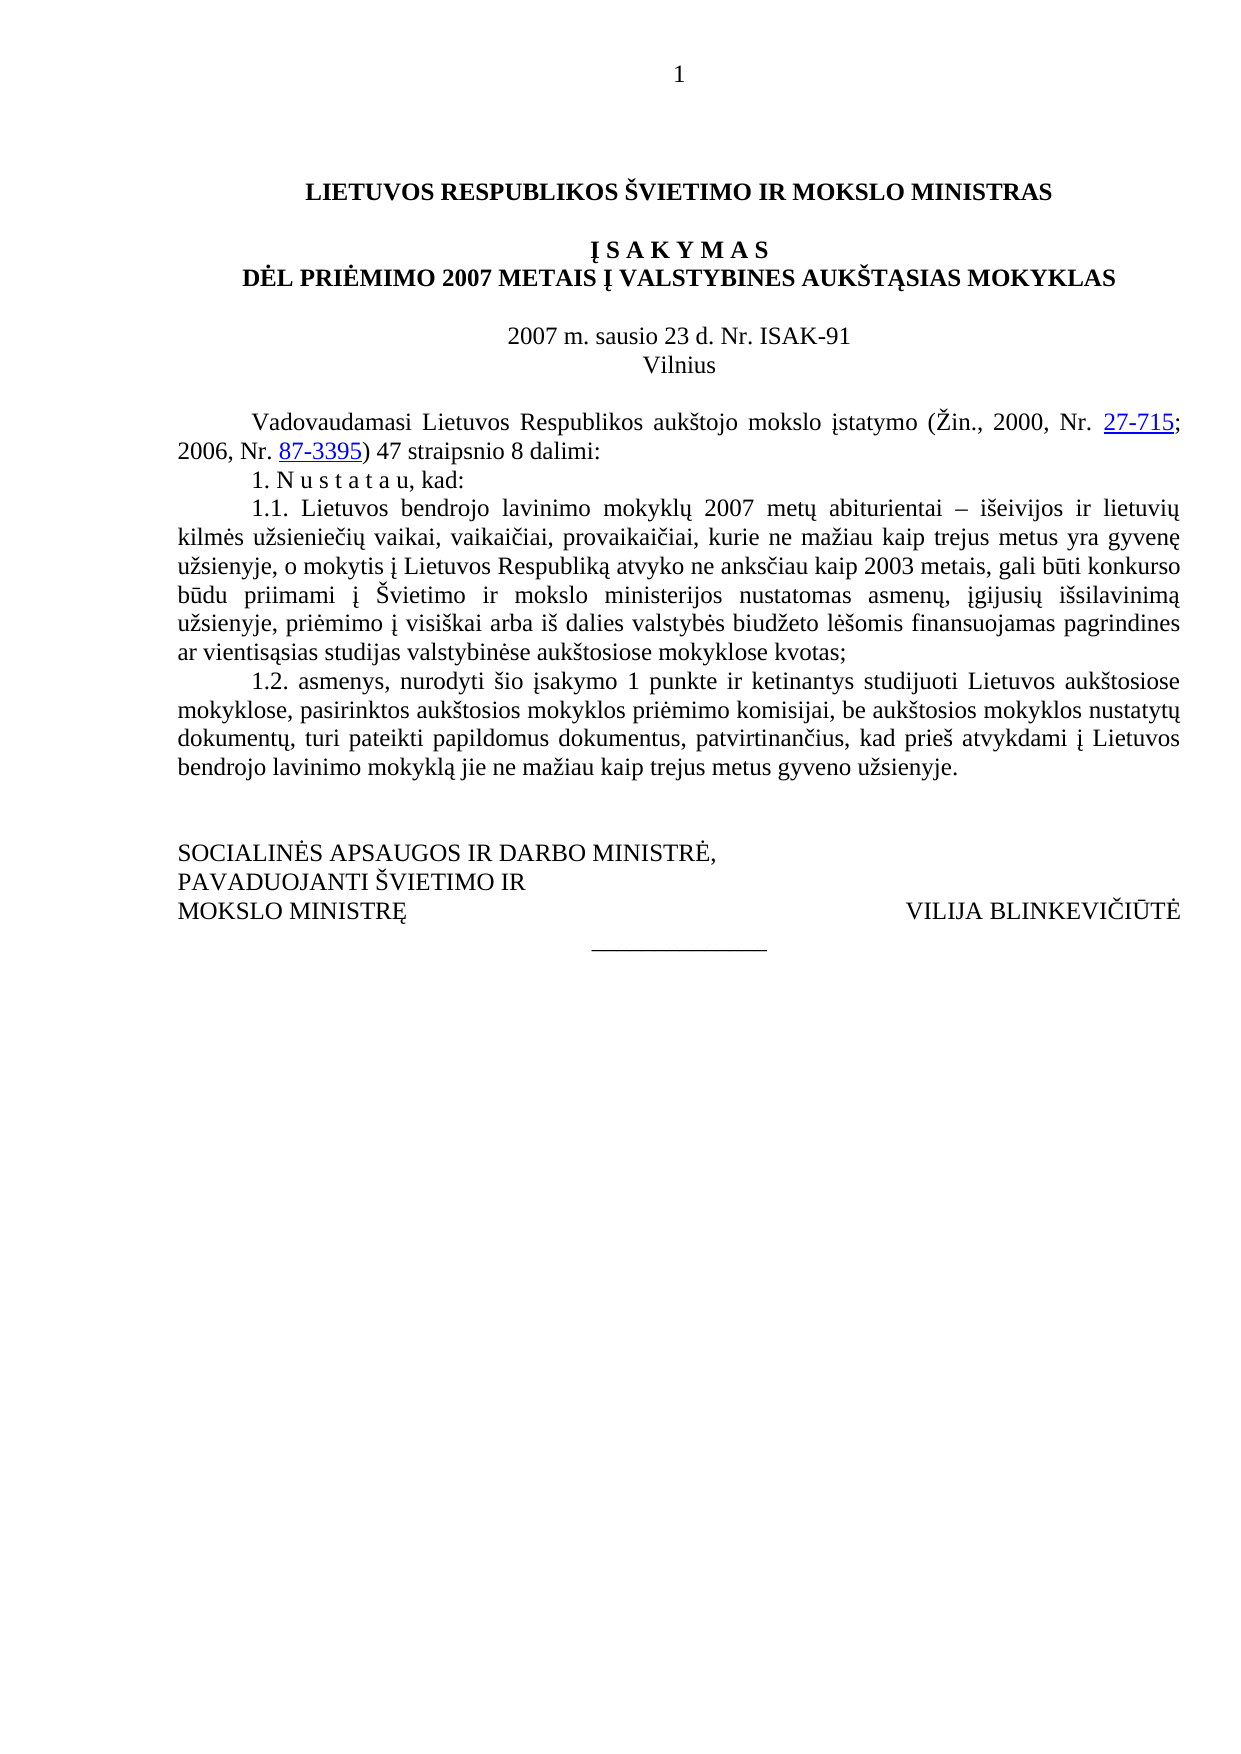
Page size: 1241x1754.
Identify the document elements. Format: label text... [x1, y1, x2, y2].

text 1.2. asmenys, nurodyti šio įsakymo 1 punkte ir ketinantys studijuoti Lietuvos aukštosiose mokyklose, pasirinktos aukštosios mokyklos priėmimo komisijai, be aukštosios mokyklos nustatytų dokumentų, turi pateikti papildomus dokumentus, patvirtinančius, kad prieš atvykdami į Lietuvos bendrojo lavinimo mokyklą jie ne mažiau kaip trejus metus gyveno užsienyje. [177, 666, 1181, 781]
text SOCIALINĖS APSAUGOS IR DARBO MINISTRĖ, [177, 838, 1181, 867]
text 1.1. Lietuvos bendrojo lavinimo mokyklų 2007 metų abiturientai – išeivijos ir lietuvių kilmės užsieniečių vaikai, vaikaičiai, provaikaičiai, kurie ne mažiau kaip trejus metus yra gyvenę užsienyje, o mokytis į Lietuvos Respubliką atvyko ne anksčiau kaip 2003 metais, gali būti konkurso būdu priimami į Švietimo ir mokslo ministerijos nustatomas asmenų, įgijusių išsilavinimą užsienyje, priėmimo į visiškai arba iš dalies valstybės biudžeto lėšomis finansuojamas pagrindines ar vientisąsias studijas valstybinėse aukštosiose mokyklose kvotas; [177, 493, 1181, 666]
text ______________ [177, 925, 1181, 953]
text LIETUVOS RESPUBLIKOS ŠVIETIMO IR MOKSLO MINISTRAS [177, 177, 1181, 206]
text Vadovaudamasi Lietuvos Respublikos aukštojo mokslo įstatymo (Žin., 2000, Nr. 27-715; 2006, Nr. 87-3395) 47 straipsnio 8 dalimi: [177, 407, 1181, 465]
text Į S A K Y M A S [177, 235, 1181, 263]
text DĖL PRIĖMIMO 2007 METAIS Į VALSTYBINES AUKŠTĄSIAS MOKYKLAS [177, 263, 1181, 292]
text MOKSLO MINISTRĘ VILIJA BLINKEVIČIŪTĖ [177, 896, 1181, 925]
text 2007 m. sausio 23 d. Nr. ISAK-91 [177, 321, 1181, 350]
text PAVADUOJANTI ŠVIETIMO IR [177, 867, 1181, 896]
text 1. Nustatau, kad: [177, 465, 1181, 493]
text Vilnius [177, 350, 1181, 378]
